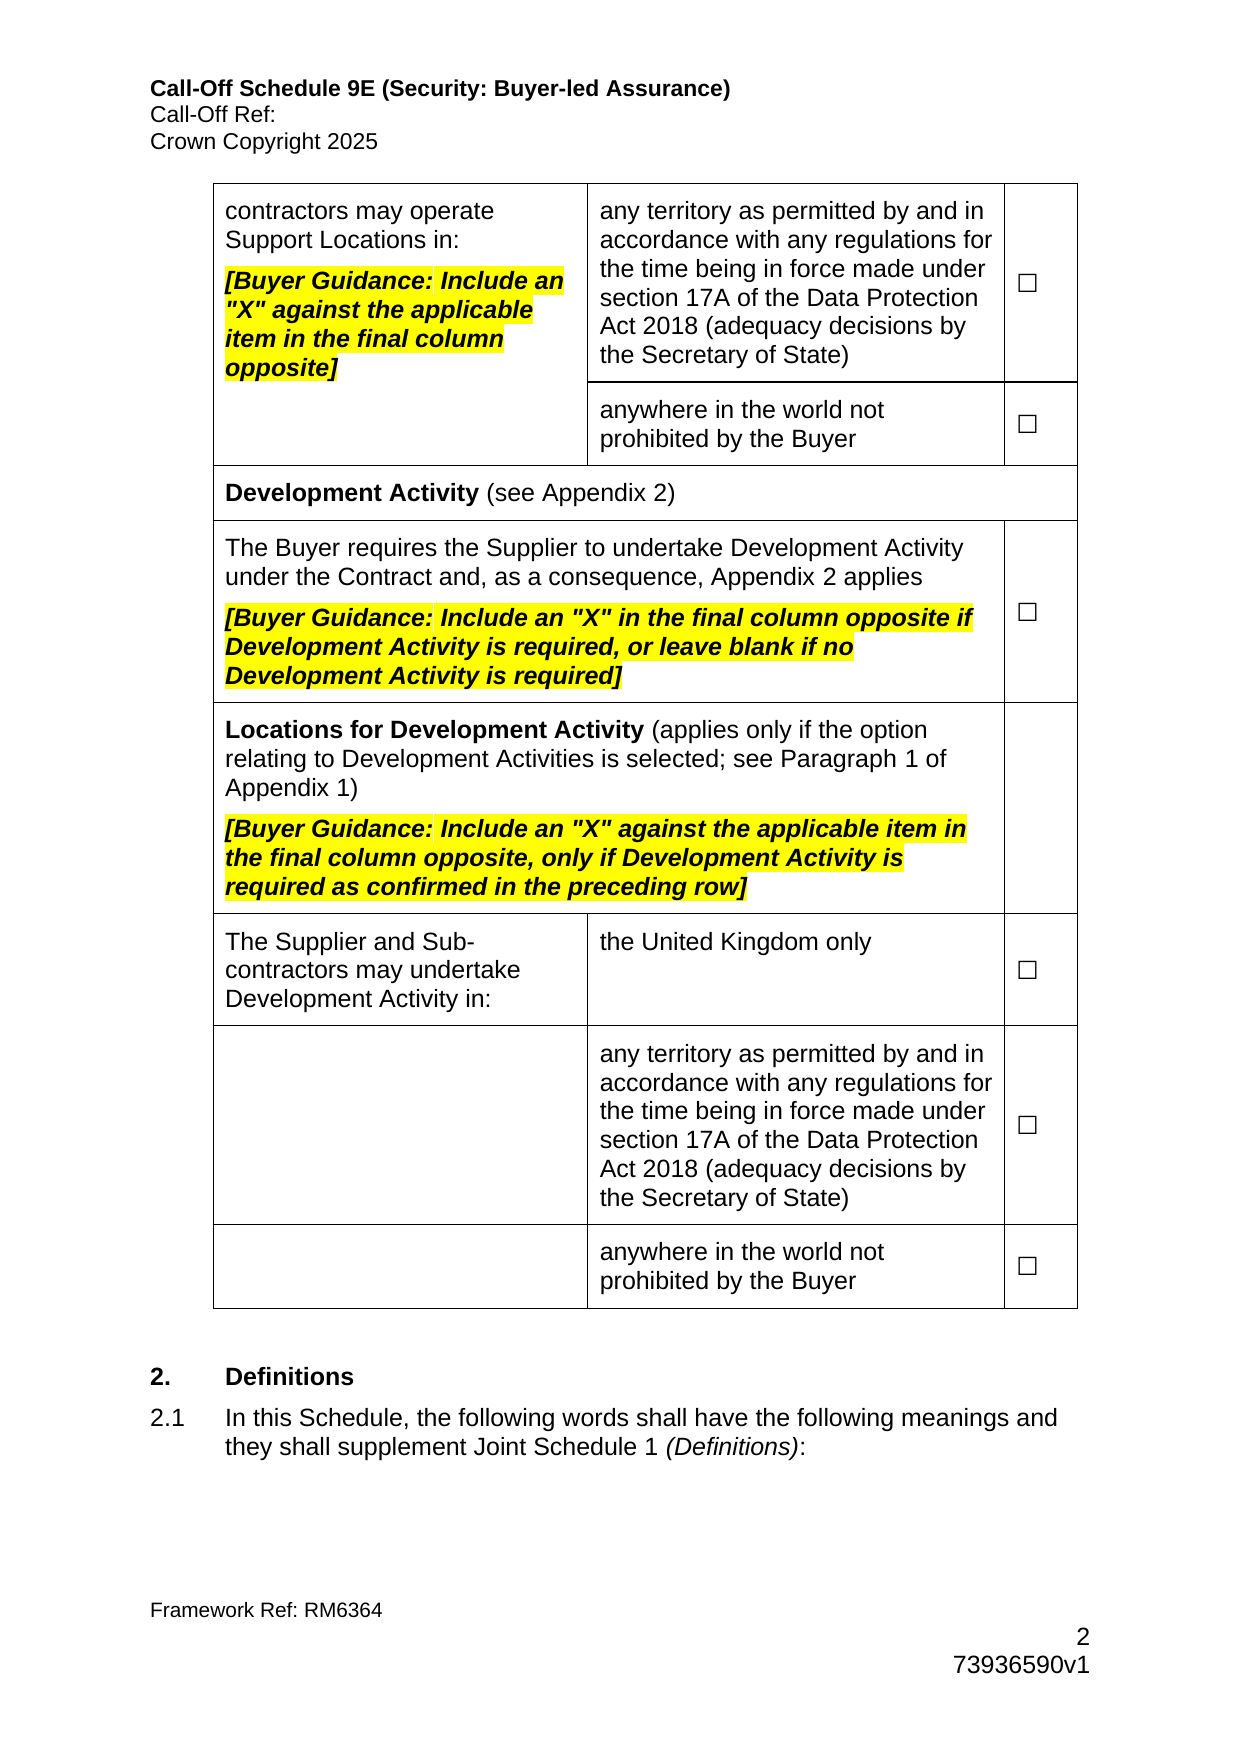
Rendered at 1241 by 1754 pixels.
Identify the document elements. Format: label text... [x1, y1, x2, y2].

table_cell the United Kingdom only [588, 914, 1004, 1025]
table_cell [1005, 703, 1077, 913]
table_cell contractors may operate Support Locations in: [Buyer Guidance: Include an "X" against the applicable item in the final column opposite] [214, 184, 587, 465]
table_cell ☐ [1005, 1225, 1077, 1307]
table_cell Locations for Development Activity (applies only if the option relating to Development Activities is selected; see Paragraph 1 of Appendix 1) [Buyer Guidance: Include an "X" against the applicable item in the final column opposite, only if Development Activity is required as confirmed in the preceding row] [214, 703, 1004, 913]
table_cell any territory as permitted by and in accordance with any regulations for the time being in force made under section 17A of the Data Protection Act 2018 (adequacy decisions by the Secretary of State) [588, 184, 1004, 381]
table_cell ☐ [1005, 383, 1077, 465]
table_cell anywhere in the world not prohibited by the Buyer [588, 383, 1004, 465]
table_cell The Buyer requires the Supplier to undertake Development Activity under the Contract and, as a consequence, Appendix 2 applies [Buyer Guidance: Include an "X" in the final column opposite if Development Activity is required, or leave blank if no Development Activity is required] [214, 521, 1004, 702]
table_cell anywhere in the world not prohibited by the Buyer [588, 1225, 1004, 1307]
table_cell [214, 1225, 587, 1307]
table_cell [214, 1026, 587, 1224]
table_cell Development Activity (see Appendix 2) [214, 466, 1077, 520]
table_cell The Supplier and Sub-contractors may undertake Development Activity in: [214, 914, 587, 1025]
table_cell any territory as permitted by and in accordance with any regulations for the time being in force made under section 17A of the Data Protection Act 2018 (adequacy decisions by the Secretary of State) [588, 1026, 1004, 1224]
table_cell ☐ [1005, 184, 1077, 381]
table_cell ☐ [1005, 521, 1077, 702]
table_cell ☐ [1005, 914, 1077, 1025]
subtitle In this Schedule, the following words shall have the following meanings and they shall supplement Joint Schedule 1 (Definitions): [150, 1403, 1090, 1461]
table_cell ☐ [1005, 1026, 1077, 1224]
subtitle Definitions [150, 1362, 1090, 1391]
